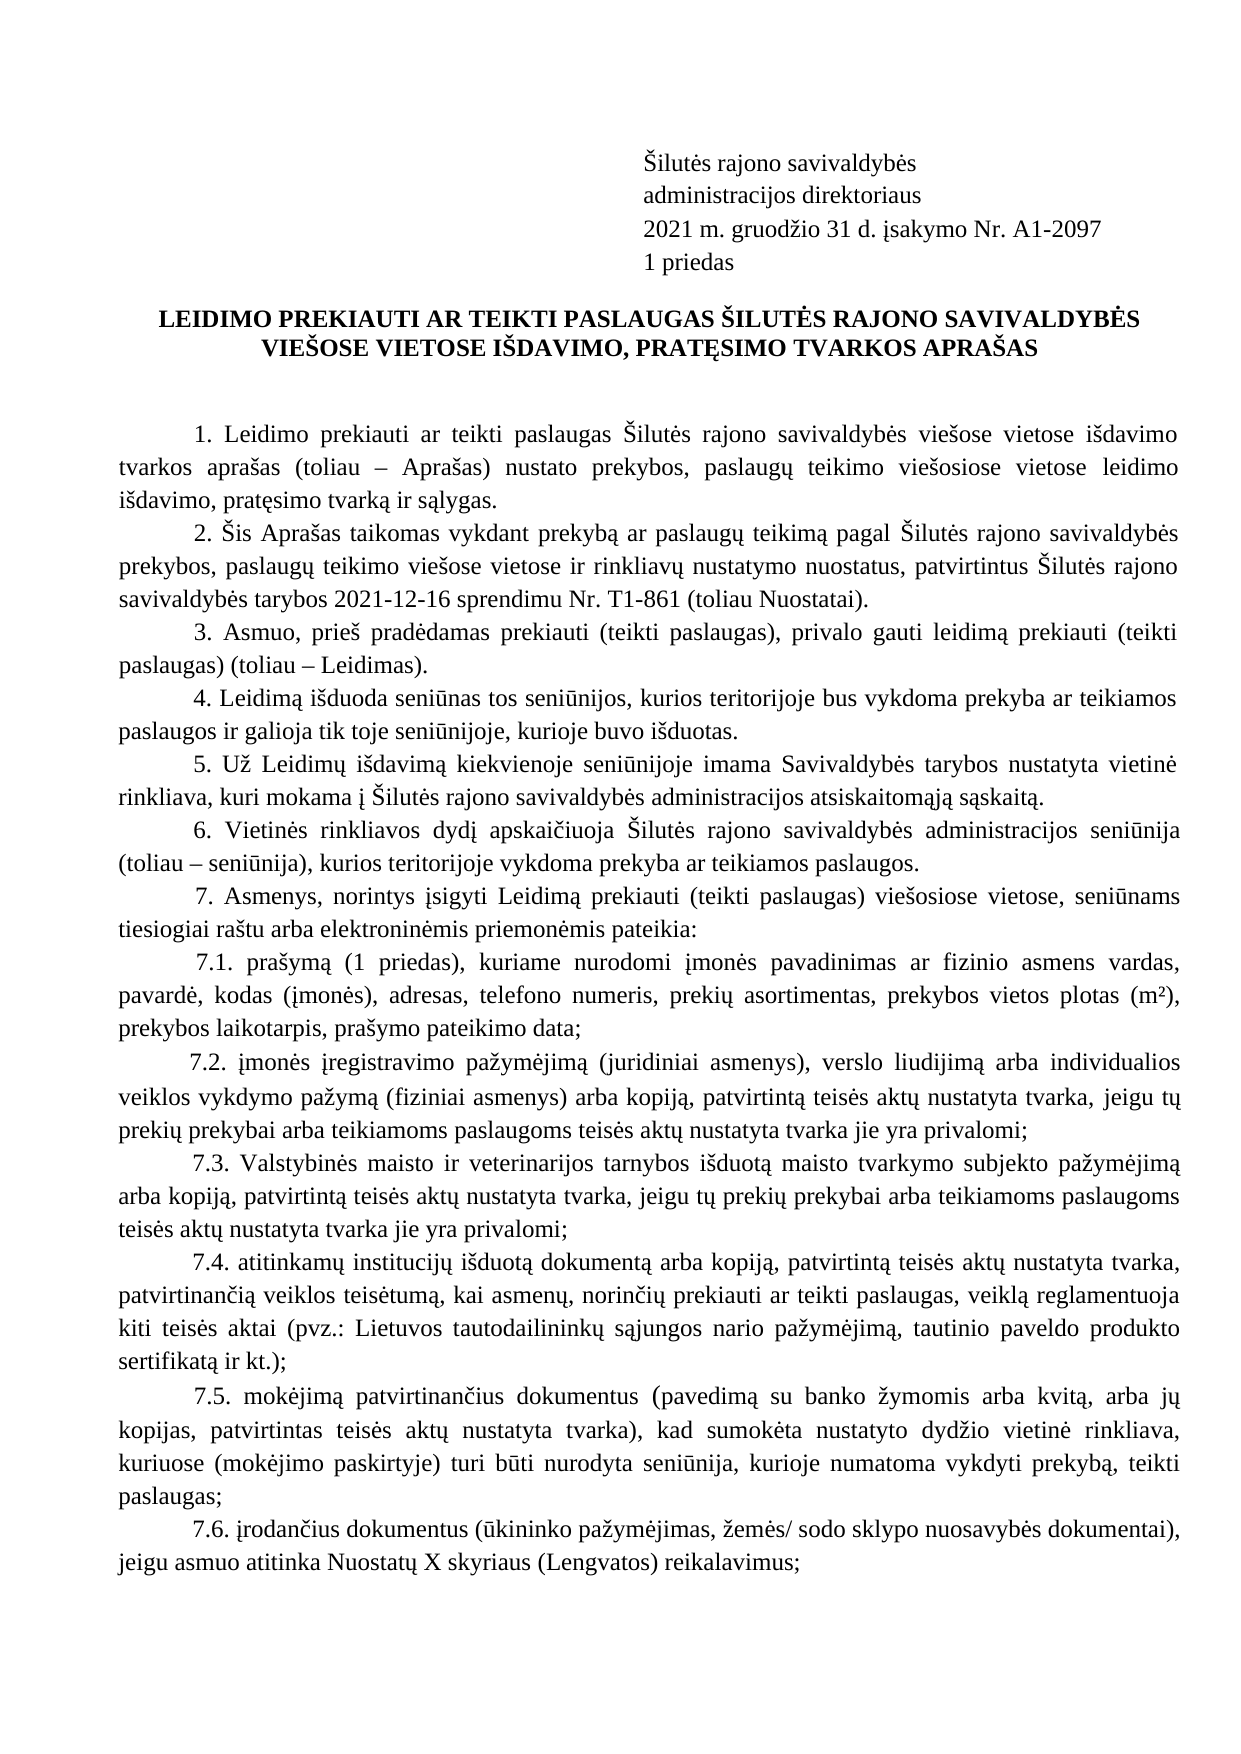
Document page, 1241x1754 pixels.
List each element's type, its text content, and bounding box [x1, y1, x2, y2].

text administracijos direktoriaus [643, 181, 1181, 209]
subtitle 7.2. įmonės įregistravimo pažymėjimą (juridiniai asmenys), verslo liudijimą arba individualios veiklos vykdymo pažymą (fiziniai asmenys) arba kopiją, patvirtintą teisės aktų nustatyta tvarka, jeigu tų prekių prekybai arba teikiamoms paslaugoms teisės aktų nustatyta tvarka jie yra privalomi; [118, 1047, 1181, 1144]
subtitle 7.3. Valstybinės maisto ir veterinarijos tarnybos išduotą maisto tvarkymo subjekto pažymėjimą arba kopiją, patvirtintą teisės aktų nustatyta tvarka, jeigu tų prekių prekybai arba teikiamoms paslaugoms teisės aktų nustatyta tvarka jie yra privalomi; [118, 1148, 1181, 1243]
text 4. Leidimą išduoda seniūnas tos seniūnijos, kurios teritorijoje bus vykdoma prekyba ar teikiamos paslaugos ir galioja tik toje seniūnijoje, kurioje buvo išduotas. [118, 683, 1178, 745]
text 6. Vietinės rinkliavos dydį apskaičiuoja Šilutės rajono savivaldybės administracijos seniūnija (toliau – seniūnija), kurios teritorijoje vykdoma prekyba ar teikiamos paslaugos. [118, 815, 1181, 877]
text 2. Šis Aprašas taikomas vykdant prekybą ar paslaugų teikimą pagal Šilutės rajono savivaldybės prekybos, paslaugų teikimo viešose vietose ir rinkliavų nustatymo nuostatus, patvirtintus Šilutės rajono savivaldybės tarybos 2021-12-16 sprendimu Nr. T1-861 (toliau Nuostatai). [119, 518, 1179, 613]
text 1 priedas [568, 247, 1181, 275]
text 7.6. įrodančius dokumentus (ūkininko pažymėjimas, žemės/ sodo sklypo nuosavybės dokumentai), jeigu asmuo atitinka Nuostatų X skyriaus (Lengvatos) reikalavimus; [118, 1514, 1181, 1576]
subtitle 7.1. prašymą (1 priedas), kuriame nurodomi įmonės pavadinimas ar fizinio asmens vardas, pavardė, kodas (įmonės), adresas, telefono numeris, prekių asortimentas, prekybos vietos plotas (m²), prekybos laikotarpis, prašymo pateikimo data; [118, 947, 1181, 1042]
text 1. Leidimo prekiauti ar teikti paslaugas Šilutės rajono savivaldybės viešose vietose išdavimo tvarkos aprašas (toliau – Aprašas) nustato prekybos, paslaugų teikimo viešosiose vietose leidimo išdavimo, pratęsimo tvarką ir sąlygas. [119, 419, 1179, 514]
text 2021 m. gruodžio 31 d. įsakymo Nr. A1-2097 [568, 214, 1181, 242]
text 7. Asmenys, norintys įsigyti Leidimą prekiauti (teikti paslaugas) viešosiose vietose, seniūnams tiesiogiai raštu arba elektroninėmis priemonėmis pateikia: [118, 881, 1181, 943]
text 5. Už Leidimų išdavimą kiekvienoje seniūnijoje imama Savivaldybės tarybos nustatyta vietinė rinkliava, kuri mokama į Šilutės rajono savivaldybės administracijos atsiskaitomąją sąskaitą. [118, 749, 1178, 811]
text LEIDIMO PREKIAUTI AR TEIKTI PASLAUGAS ŠILUTĖS RAJONO SAVIVALDYBĖS VIEŠOSE VIETOSE IŠDAVIMO, PRATĘSIMO TVARKOS APRAŠAS [118, 304, 1181, 362]
text 3. Asmuo, prieš pradėdamas prekiauti (teikti paslaugas), privalo gauti leidimą prekiauti (teikti paslaugas) (toliau – Leidimas). [119, 617, 1179, 679]
text 7.4. atitinkamų institucijų išduotą dokumentą arba kopiją, patvirtintą teisės aktų nustatyta tvarka, patvirtinančią veiklos teisėtumą, kai asmenų, norinčių prekiauti ar teikti paslaugas, veiklą reglamentuoja kiti teisės aktai (pvz.: Lietuvos tautodailininkų sąjungos nario pažymėjimą, tautinio paveldo produkto sertifikatą ir kt.); [118, 1247, 1181, 1375]
text Šilutės rajono savivaldybės [568, 148, 1181, 176]
subtitle 7.5. mokėjimą patvirtinančius dokumentus (pavedimą su banko žymomis arba kvitą, arba jų kopijas, patvirtintas teisės aktų nustatyta tvarka), kad sumokėta nustatyto dydžio vietinė rinkliava, kuriuose (mokėjimo paskirtyje) turi būti nurodyta seniūnija, kurioje numatoma vykdyti prekybą, teikti paslaugas; [118, 1379, 1181, 1510]
